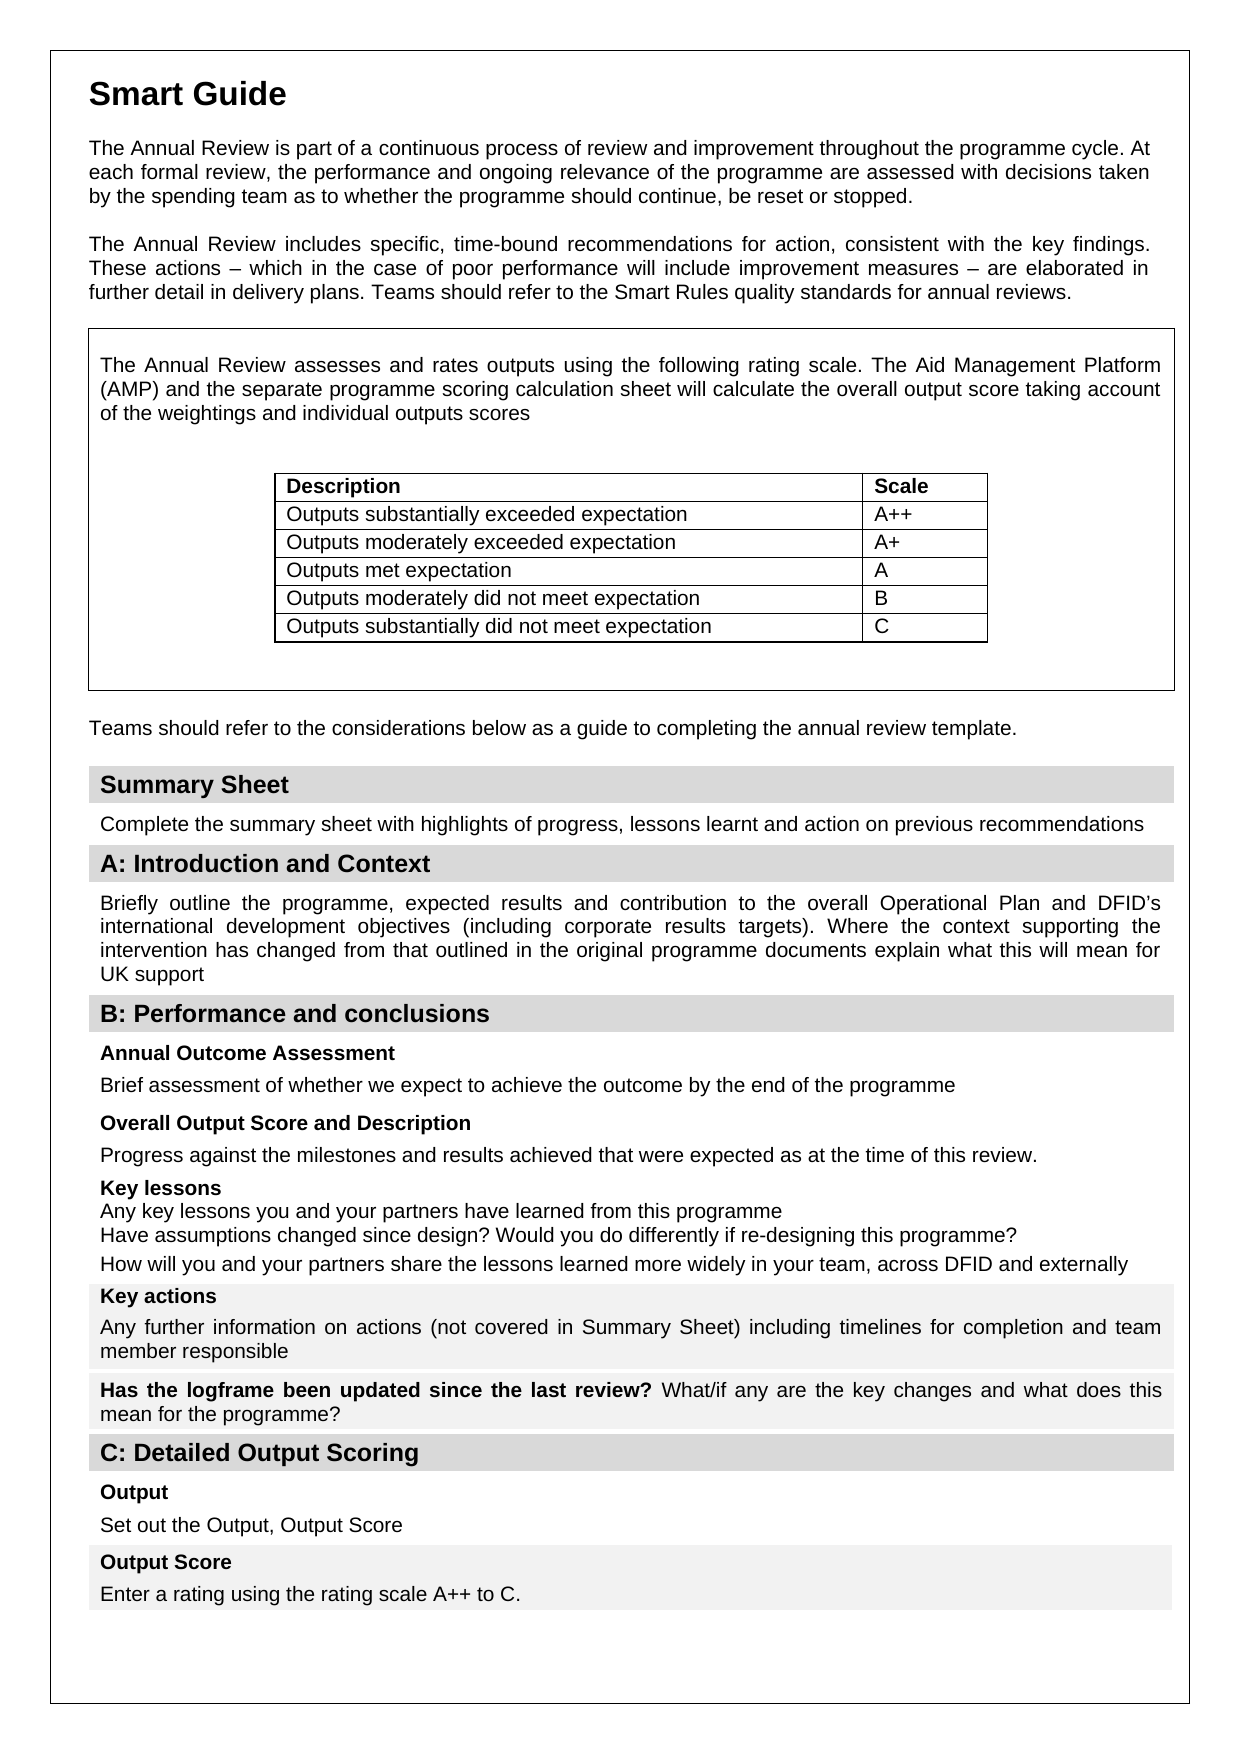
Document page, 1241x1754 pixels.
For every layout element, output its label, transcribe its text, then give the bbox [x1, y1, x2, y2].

table_cell B: Performance and conclusions [89, 995, 1174, 1032]
table_cell C [863, 614, 987, 641]
text The Annual Review includes specific, time-bound recommendations for action, consistent with the key findings. These actions – which in the case of poor performance will include improvement measures – are elaborated in further detail in delivery plans. Teams should refer to the Smart Rules quality standards for annual reviews. [89, 232, 1152, 304]
table_cell Key lessons Any key lessons you and your partners have learned from this programme Have assumptions changed since design? Would you do differently if re-designing this programme? How will you and your partners share the lessons learned more widely in your team, across DFID and externally [89, 1176, 1174, 1279]
table_cell Annual Outcome Assessment Brief assessment of whether we expect to achieve the outcome by the end of the programme [89, 1037, 1174, 1101]
table_cell Output Score Enter a rating using the rating scale A++ to C. [89, 1545, 1172, 1610]
text The Annual Review is part of a continuous process of review and improvement throughout the programme cycle. At each formal review, the performance and ongoing relevance of the programme are assessed with decisions taken by the spending team as to whether the programme should continue, be reset or stopped. [89, 136, 1152, 208]
table_header The Annual Review assesses and rates outputs using the following rating scale. The Aid Management Platform (AMP) and the separate programme scoring calculation sheet will calculate the overall output score taking account of the weightings and individual outputs scores [89, 329, 1174, 690]
table_cell A [863, 558, 987, 585]
table_cell B [863, 586, 987, 613]
text Smart Guide [89, 74, 1152, 112]
table_cell Briefly outline the programme, expected results and contribution to the overall Operational Plan and DFID’s international development objectives (including corporate results targets). Where the context supporting the intervention has changed from that outlined in the original programme documents explain what this will mean for UK support [89, 886, 1174, 990]
table_cell A+ [863, 530, 987, 557]
table_cell A++ [863, 502, 987, 529]
table_header Scale [863, 474, 987, 501]
table_cell Outputs met expectation [276, 558, 862, 585]
table_header Description [276, 474, 862, 501]
table_cell Outputs moderately exceeded expectation [276, 530, 862, 557]
table_cell Outputs moderately did not meet expectation [276, 586, 862, 613]
table_cell Overall Output Score and Description Progress against the milestones and results achieved that were expected as at the time of this review. [89, 1106, 1174, 1171]
table_cell Outputs substantially exceeded expectation [276, 502, 862, 529]
table_cell Outputs substantially did not meet expectation [276, 614, 862, 641]
table_cell A: Introduction and Context [89, 845, 1174, 882]
table_cell Complete the summary sheet with highlights of progress, lessons learnt and action on previous recommendations [89, 808, 1174, 840]
table_cell Key actions Any further information on actions (not covered in Summary Sheet) including timelines for completion and team member responsible [89, 1284, 1174, 1369]
table_header Summary Sheet [89, 766, 1174, 803]
table_cell C: Detailed Output Scoring [89, 1434, 1174, 1471]
table_cell Has the logframe been updated since the last review? What/if any are the key changes and what does this mean for the programme? [89, 1373, 1174, 1429]
text Teams should refer to the considerations below as a guide to completing the annual review template. [89, 715, 1152, 739]
table_cell Output Set out the Output, Output Score [89, 1476, 1174, 1541]
